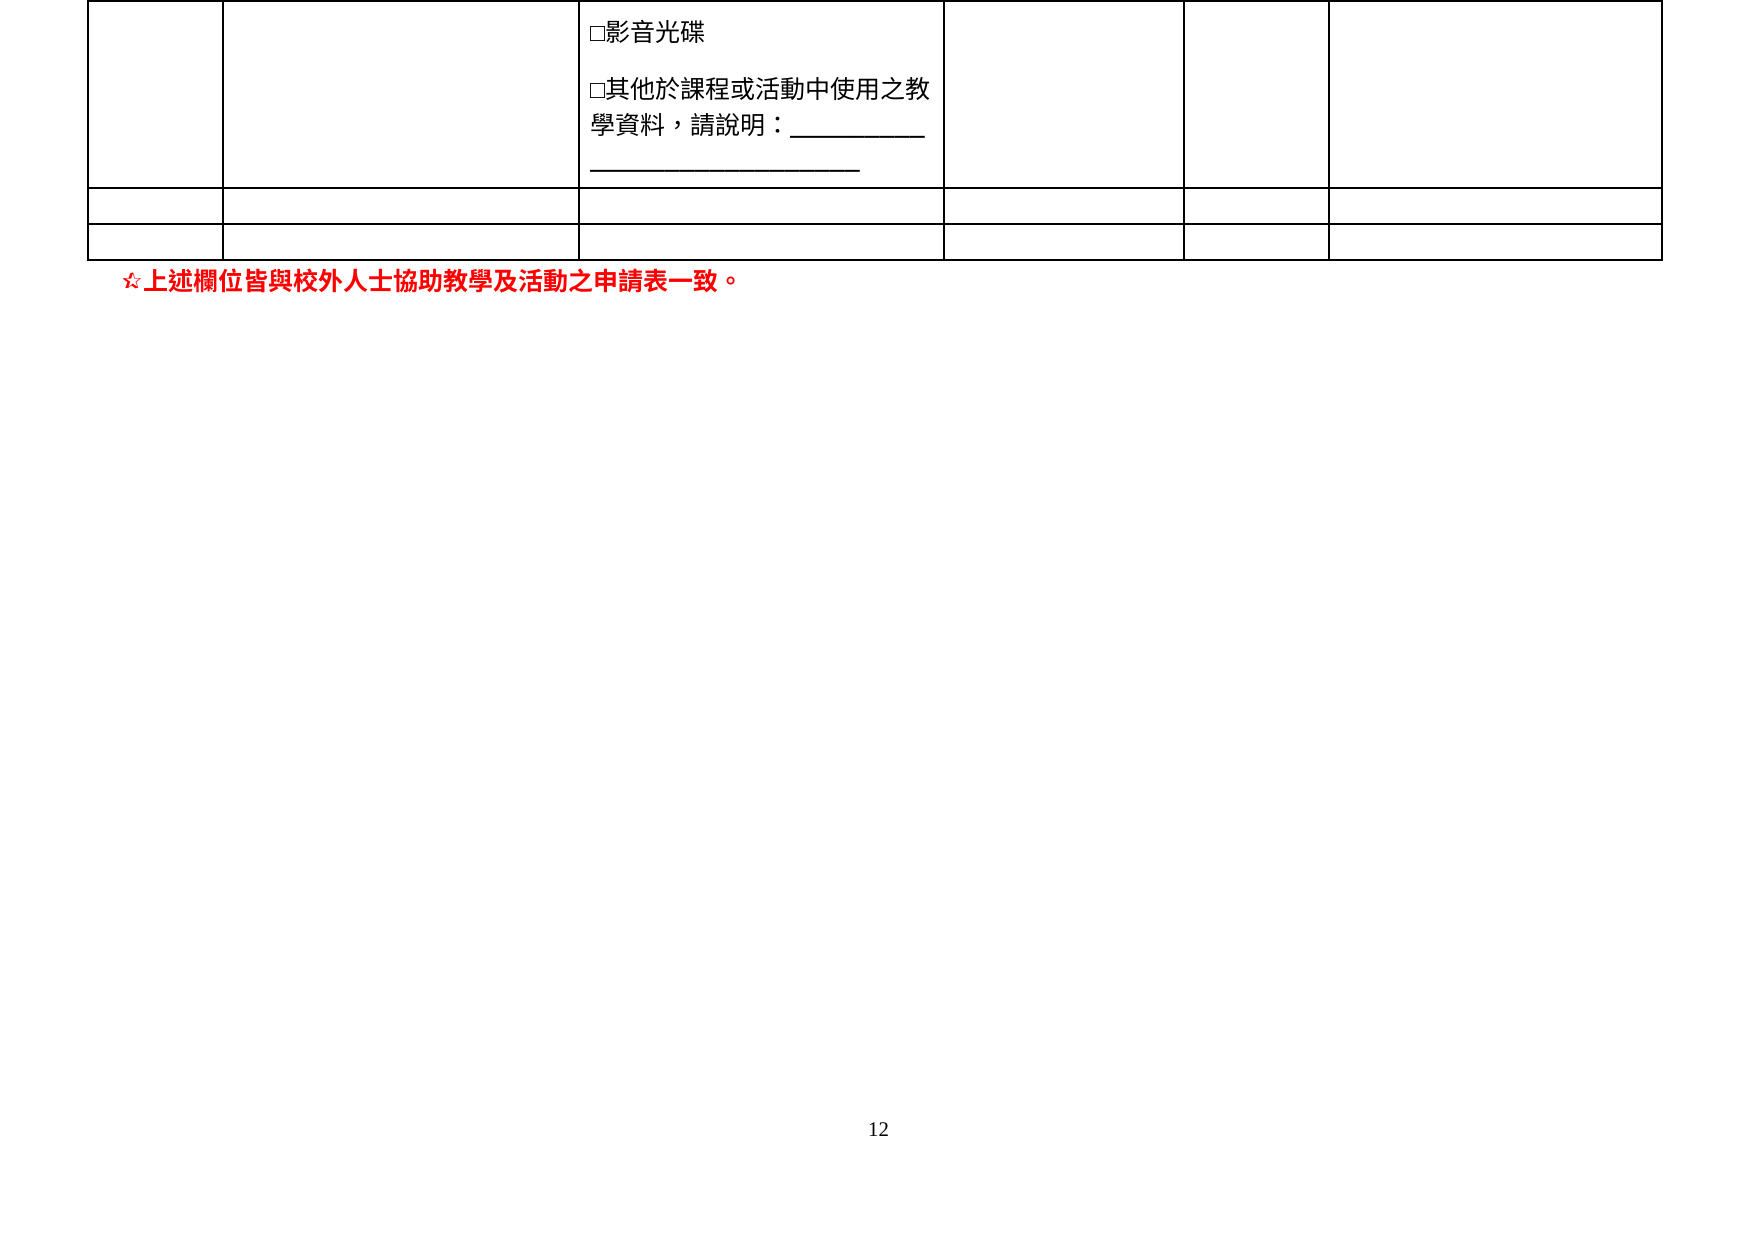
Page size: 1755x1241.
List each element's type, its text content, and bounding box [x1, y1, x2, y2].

table_cell [224, 189, 578, 223]
table_cell [1185, 189, 1328, 223]
table_cell □影音光碟 □其他於課程或活動中使用之教學資料，請說明：___________________________ [580, 2, 943, 187]
text 上述欄位皆與校外人士協助教學及活動之申請表一致。 [121, 261, 1636, 297]
table_cell [89, 2, 222, 187]
table_cell [224, 2, 578, 187]
table_cell [580, 189, 943, 223]
table_cell [224, 225, 578, 259]
table_cell [1330, 2, 1661, 187]
table_cell [945, 225, 1183, 259]
table_cell [1185, 225, 1328, 259]
table_cell [89, 189, 222, 223]
table_cell [1330, 189, 1661, 223]
table_cell [89, 225, 222, 259]
table_cell [1330, 225, 1661, 259]
table_cell [1185, 2, 1328, 187]
table_cell [945, 2, 1183, 187]
table_cell [945, 189, 1183, 223]
table_cell [580, 225, 943, 259]
